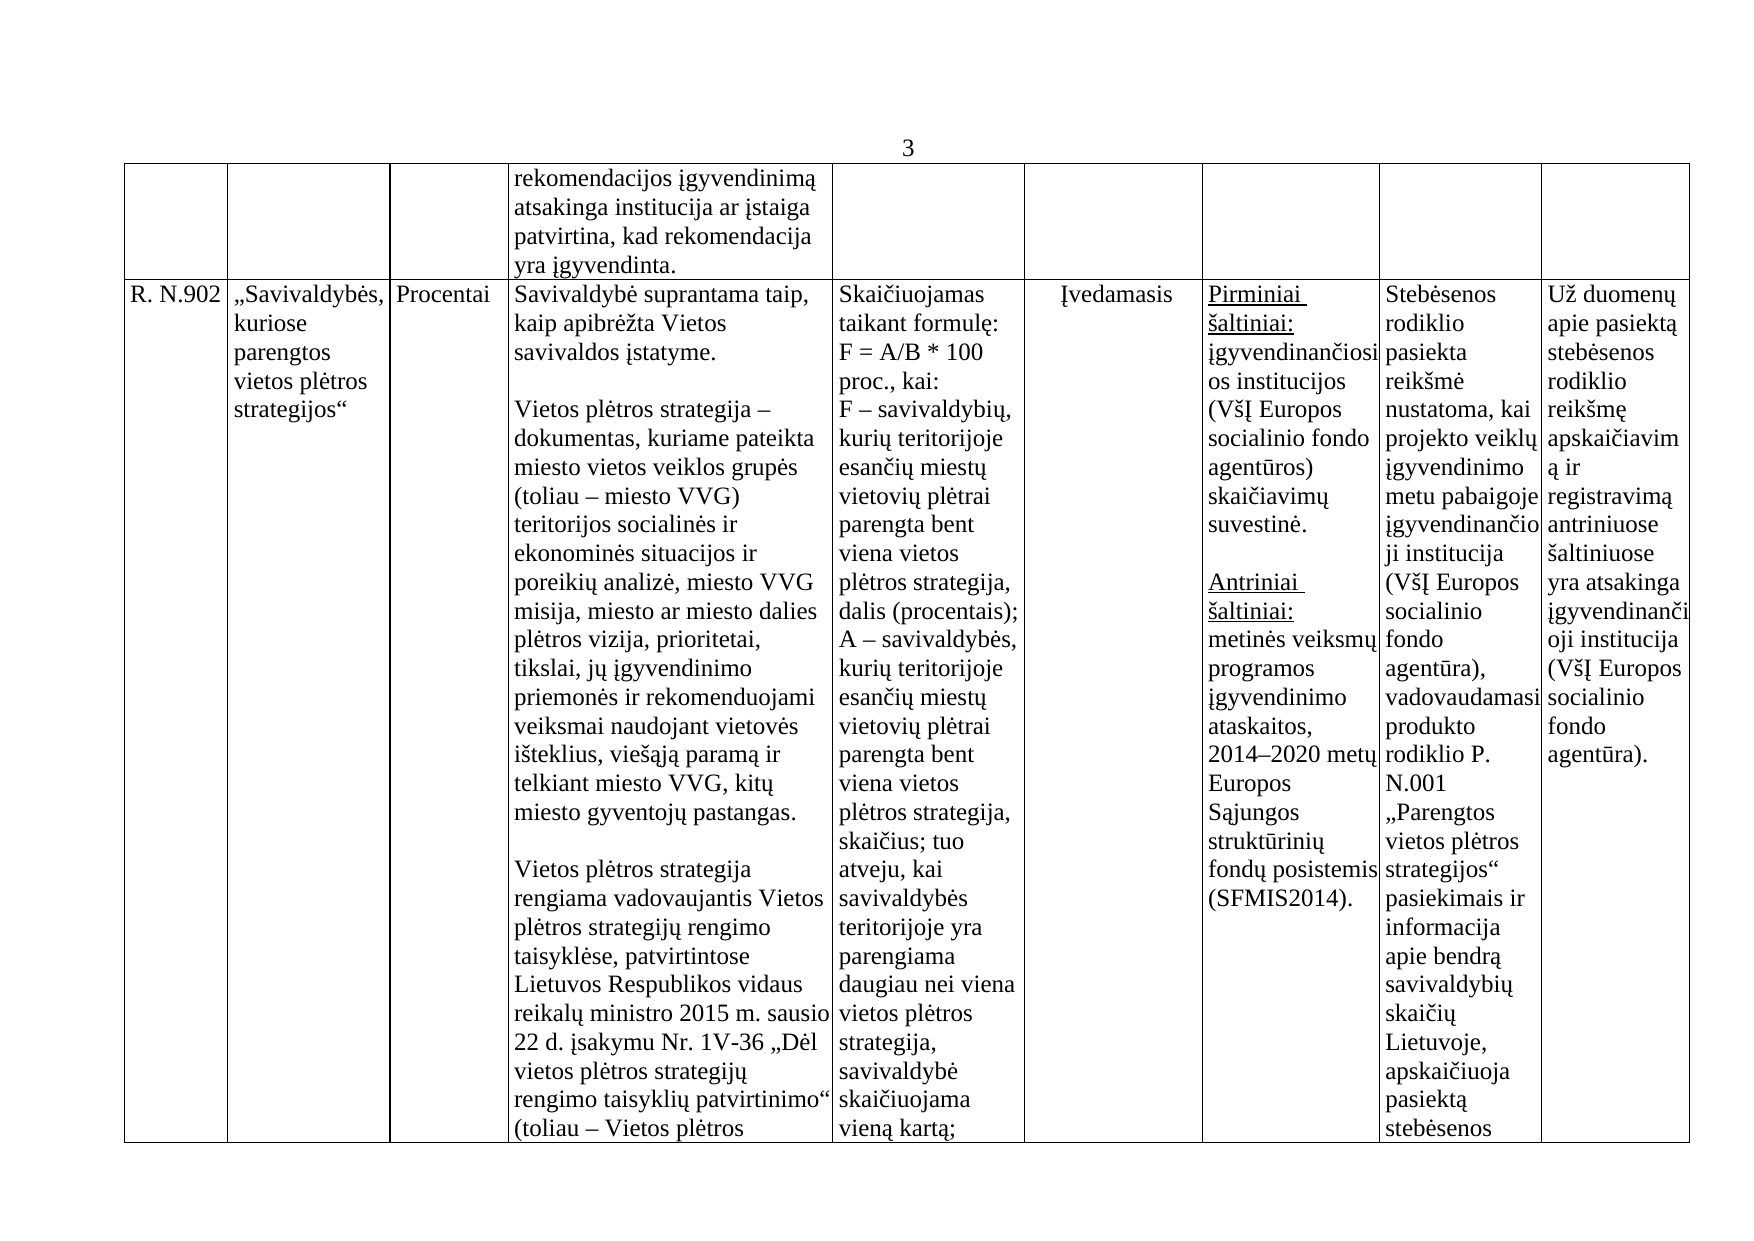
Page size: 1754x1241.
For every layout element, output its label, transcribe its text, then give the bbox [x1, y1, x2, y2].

table_cell [391, 164, 508, 278]
table_cell [125, 164, 227, 278]
table_cell Savivaldybė suprantama taip, kaip apibrėžta Vietos savivaldos įstatyme. Vietos plėtros strategija – dokumentas, kuriame pateikta miesto vietos veiklos grupės (toliau – miesto VVG) teritorijos socialinės ir ekonominės situacijos ir poreikių analizė, miesto VVG misija, miesto ar miesto dalies plėtros vizija, prioritetai, tikslai, jų įgyvendinimo priemonės ir rekomenduojami veiksmai naudojant vietovės išteklius, viešąją paramą ir telkiant miesto VVG, kitų miesto gyventojų pastangas. Vietos plėtros strategija rengiama vadovaujantis Vietos plėtros strategijų rengimo taisyklėse, patvirtintose Lietuvos Respublikos vidaus reikalų ministro 2015 m. sausio 22 d. įsakymu Nr. 1V-36 „Dėl vietos plėtros strategijų rengimo taisyklių patvirtinimo“ (toliau – Vietos plėtros [509, 280, 832, 1142]
table_cell [1203, 164, 1379, 278]
table_cell Už duomenų apie pasiektą stebėsenos rodiklio reikšmę apskaičiavimą ir registravimą antriniuose šaltiniuose yra atsakinga įgyvendinančioji institucija (VšĮ Europos socialinio fondo agentūra). [1542, 280, 1689, 1142]
table_cell [1542, 164, 1689, 278]
table_cell Įvedamasis [1025, 280, 1202, 1142]
table_cell Skaičiuojamas taikant formulę: F = A/B * 100 proc., kai: F – savivaldybių, kurių teritorijoje esančių miestų vietovių plėtrai parengta bent viena vietos plėtros strategija, dalis (procentais); A – savivaldybės, kurių teritorijoje esančių miestų vietovių plėtrai parengta bent viena vietos plėtros strategija, skaičius; tuo atveju, kai savivaldybės teritorijoje yra parengiama daugiau nei viena vietos plėtros strategija, savivaldybė skaičiuojama vieną kartą; [833, 280, 1024, 1142]
table_cell „Savivaldybės, kuriose parengtos vietos plėtros strategijos“ [228, 280, 389, 1142]
table_cell Procentai [391, 280, 508, 1142]
table_cell [228, 164, 389, 278]
table_cell R. N.902 [125, 280, 227, 1142]
table_cell [1025, 164, 1202, 278]
table_cell [1380, 164, 1541, 278]
table_cell Pirminiai šaltiniai: įgyvendinančiosios institucijos (VšĮ Europos socialinio fondo agentūros) skaičiavimų suvestinė. Antriniai šaltiniai: metinės veiksmų programos įgyvendinimo ataskaitos, 2014–2020 metų Europos Sąjungos struktūrinių fondų posistemis (SFMIS2014). [1203, 280, 1379, 1142]
table_cell Stebėsenos rodiklio pasiekta reikšmė nustatoma, kai projekto veiklų įgyvendinimo metu pabaigoje įgyvendinančioji institucija (VšĮ Europos socialinio fondo agentūra), vadovaudamasi produkto rodiklio P. N.001 „Parengtos vietos plėtros strategijos“ pasiekimais ir informacija apie bendrą savivaldybių skaičių Lietuvoje, apskaičiuoja pasiektą stebėsenos [1380, 280, 1541, 1142]
table_cell rekomendacijos įgyvendinimą atsakinga institucija ar įstaiga patvirtina, kad rekomendacija yra įgyvendinta. [509, 164, 832, 278]
table_cell [833, 164, 1024, 278]
